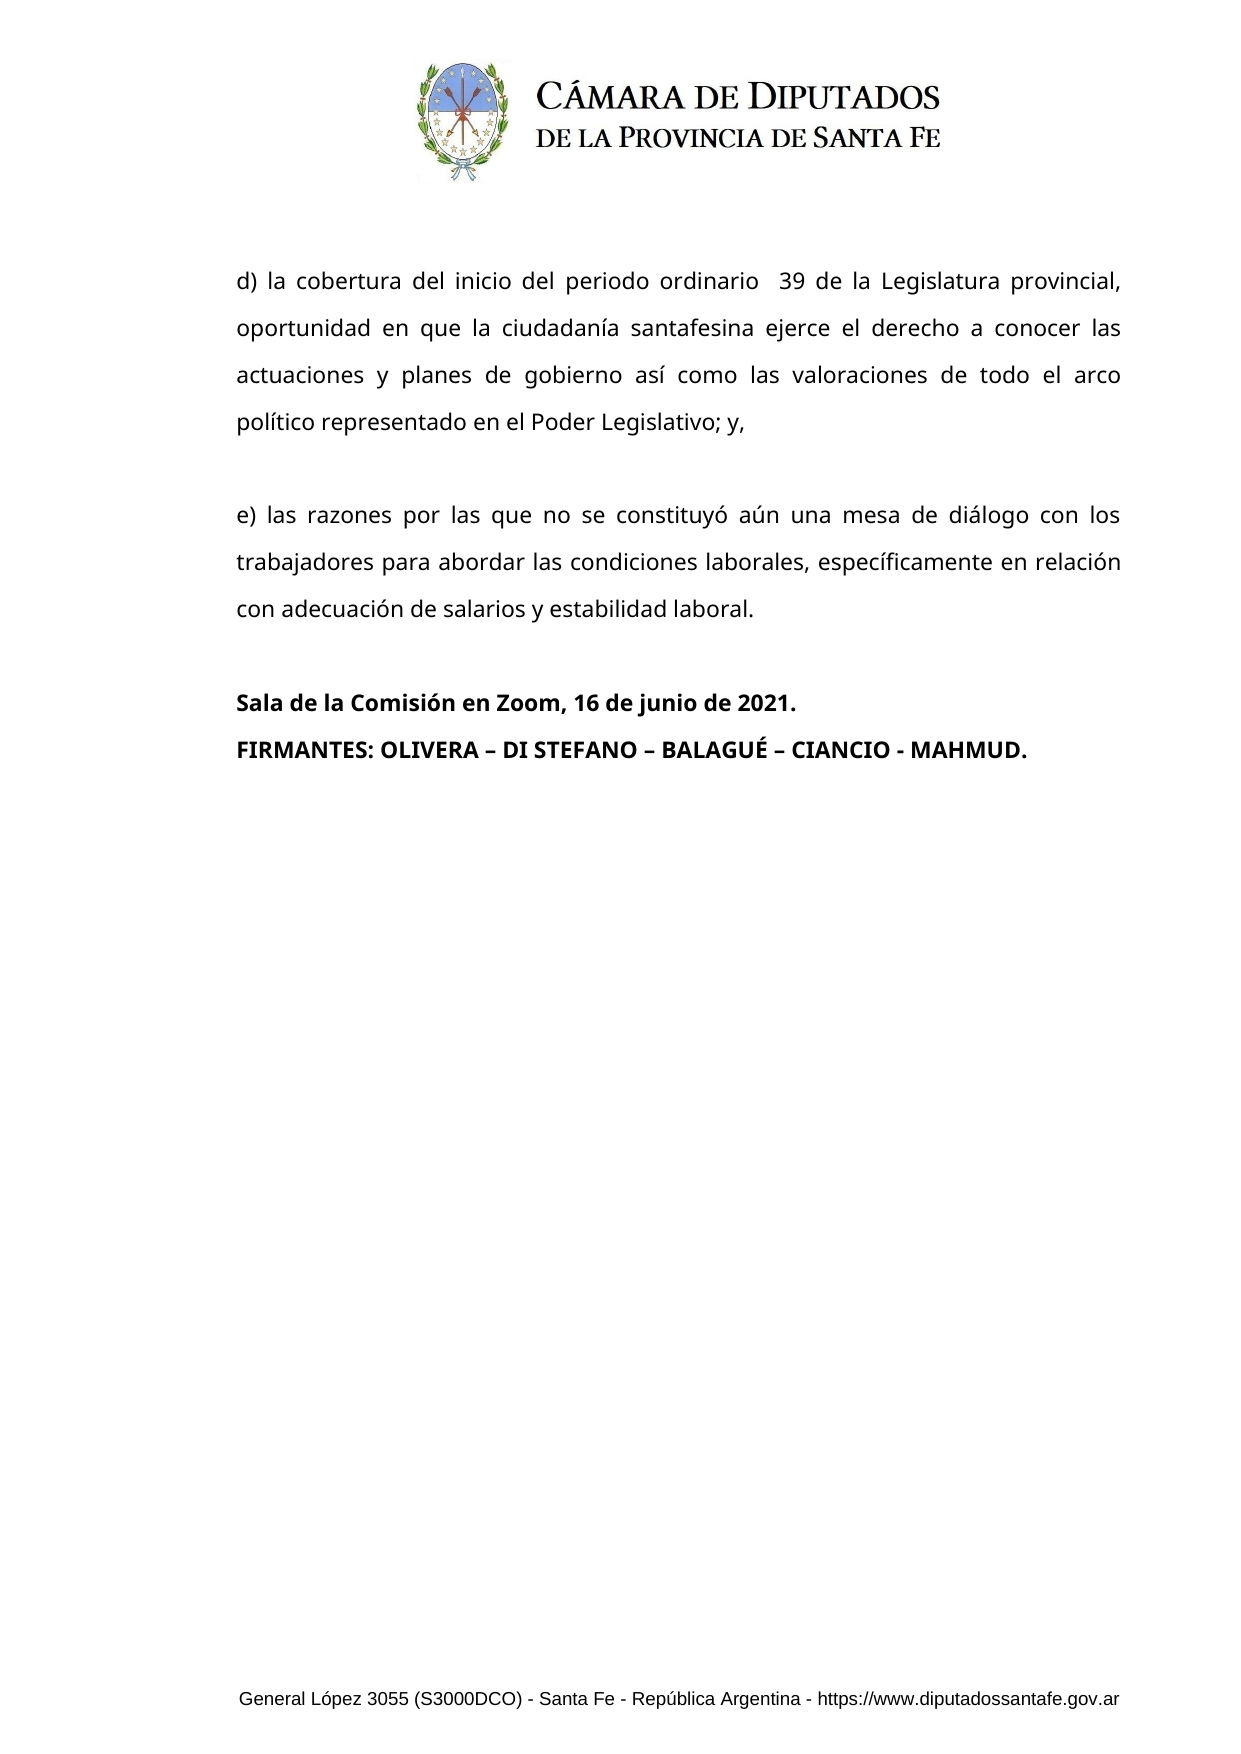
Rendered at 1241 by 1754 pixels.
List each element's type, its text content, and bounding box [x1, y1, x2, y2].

text FIRMANTES: OLIVERA – DI STEFANO – BALAGUÉ – CIANCIO - MAHMUD. [236, 734, 1122, 765]
text e) las razones por las que no se constituyó aún una mesa de diálogo con los trabajadores para abordar las condiciones laborales, específicamente en relación con adecuación de salarios y estabilidad laboral. [236, 499, 1122, 624]
text Sala de la Comisión en Zoom, 16 de junio de 2021. [236, 687, 1122, 718]
text d) la cobertura del inicio del periodo ordinario 39 de la Legislatura provincial, oportunidad en que la ciudadanía santafesina ejerce el derecho a conocer las actuaciones y planes de gobierno así como las valoraciones de todo el arco político representado en el Poder Legislativo; y, [236, 265, 1122, 437]
picture [413, 59, 945, 183]
